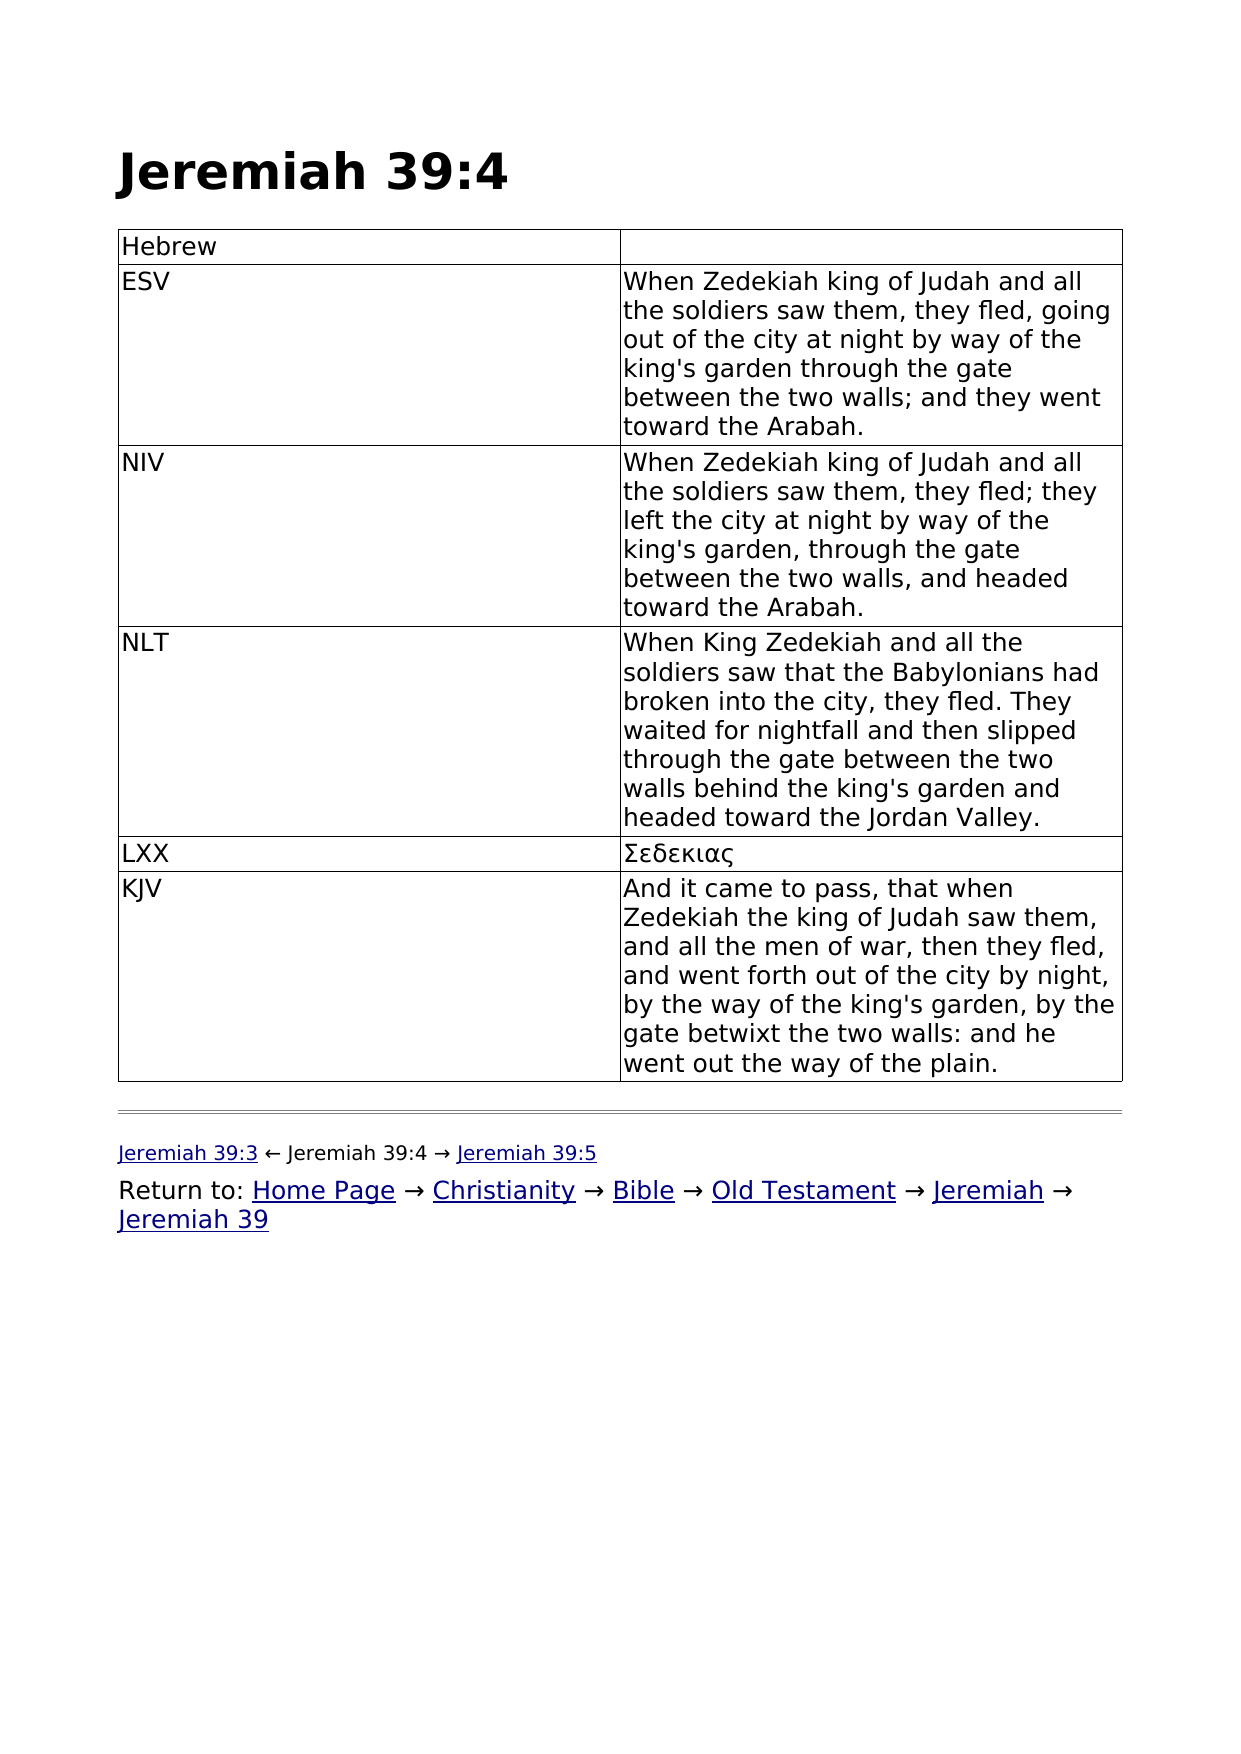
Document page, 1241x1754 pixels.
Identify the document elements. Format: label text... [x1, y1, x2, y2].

subtitle Jeremiah 39:4 [118, 143, 1122, 201]
table_cell KJV [119, 872, 620, 1081]
table_cell When Zedekiah king of Judah and all the soldiers saw them, they fled, going out of the city at night by way of the king's garden through the gate between the two walls; and they went toward the Arabah. [621, 265, 1122, 445]
table_header [621, 230, 1122, 264]
table_cell LXX [119, 837, 620, 871]
table_cell ESV [119, 265, 620, 445]
text Jeremiah 39:3 ← Jeremiah 39:4 → Jeremiah 39:5 [118, 1142, 1122, 1176]
table_cell NLT [119, 627, 620, 836]
table_cell And it came to pass, that when Zedekiah the king of Judah saw them, and all the men of war, then they fled, and went forth out of the city by night, by the way of the king's garden, by the gate betwixt the two walls: and he went out the way of the plain. [621, 872, 1122, 1081]
text Return to: Home Page → Christianity → Bible → Old Testament → Jeremiah → Jeremiah 39 [118, 1176, 1122, 1234]
table_cell Σεδεκιας [621, 837, 1122, 871]
table_cell When Zedekiah king of Judah and all the soldiers saw them, they fled; they left the city at night by way of the king's garden, through the gate between the two walls, and headed toward the Arabah. [621, 446, 1122, 626]
table_cell NIV [119, 446, 620, 626]
table_cell When King Zedekiah and all the soldiers saw that the Babylonians had broken into the city, they fled. They waited for nightfall and then slipped through the gate between the two walls behind the king's garden and headed toward the Jordan Valley. [621, 627, 1122, 836]
table_header Hebrew [119, 230, 620, 264]
